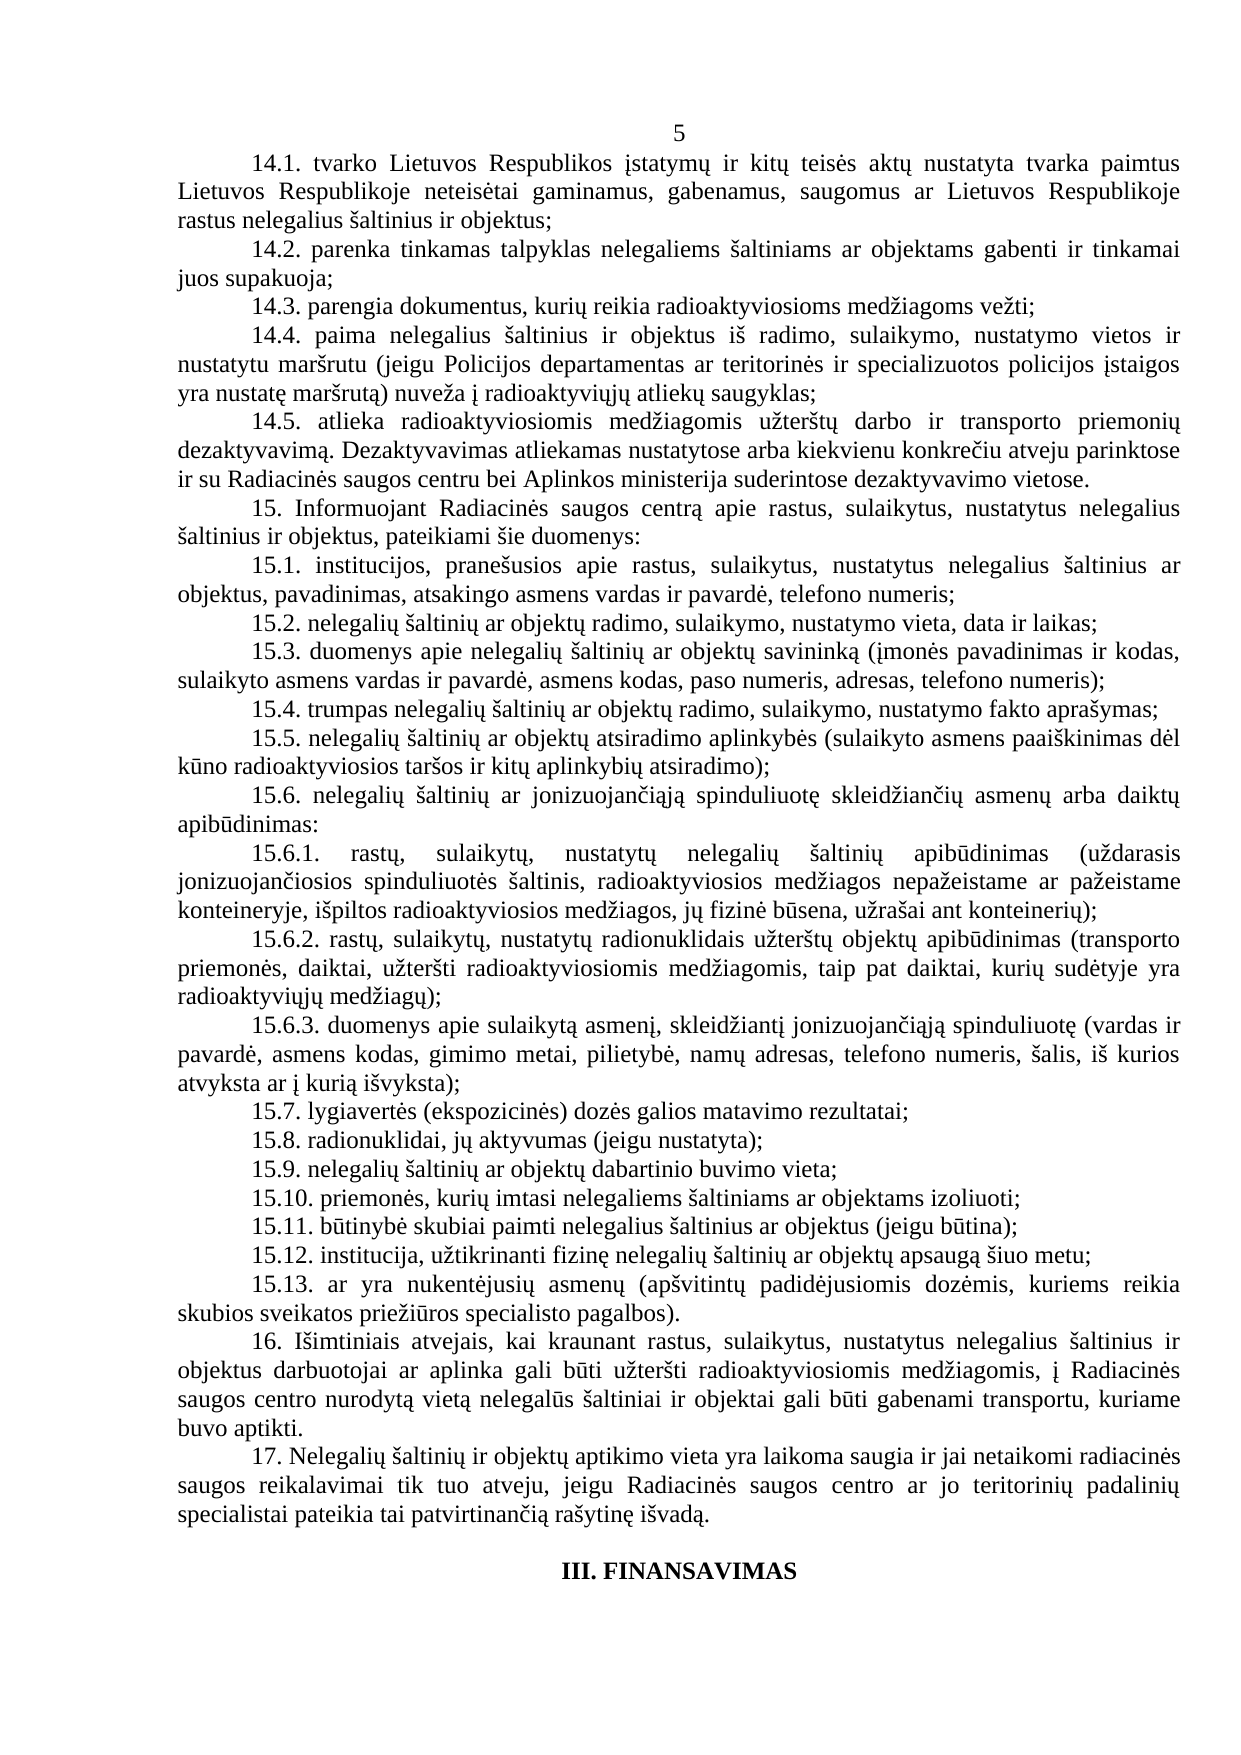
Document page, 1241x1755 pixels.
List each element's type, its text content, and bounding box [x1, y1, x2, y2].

text 15.12. institucija, užtikrinanti fizinę nelegalių šaltinių ar objektų apsaugą šiuo metu; [177, 1240, 1181, 1269]
text III. FINANSAVIMAS [177, 1556, 1181, 1585]
text 15.9. nelegalių šaltinių ar objektų dabartinio buvimo vieta; [177, 1154, 1181, 1183]
text 15.8. radionuklidai, jų aktyvumas (jeigu nustatyta); [177, 1125, 1181, 1154]
text 15.1. institucijos, pranešusios apie rastus, sulaikytus, nustatytus nelegalius šaltinius ar objektus, pavadinimas, atsakingo asmens vardas ir pavardė, telefono numeris; [177, 550, 1181, 608]
text 14.2. parenka tinkamas talpyklas nelegaliems šaltiniams ar objektams gabenti ir tinkamai juos supakuoja; [177, 234, 1181, 291]
text 14.5. atlieka radioaktyviosiomis medžiagomis užterštų darbo ir transporto priemonių dezaktyvavimą. Dezaktyvavimas atliekamas nustatytose arba kiekvienu konkrečiu atveju parinktose ir su Radiacinės saugos centru bei Aplinkos ministerija suderintose dezaktyvavimo vietose. [177, 406, 1181, 493]
text 14.3. parengia dokumentus, kurių reikia radioaktyviosioms medžiagoms vežti; [177, 291, 1181, 320]
text 15.13. ar yra nukentėjusių asmenų (apšvitintų padidėjusiomis dozėmis, kuriems reikia skubios sveikatos priežiūros specialisto pagalbos). [177, 1269, 1181, 1326]
text 15.10. priemonės, kurių imtasi nelegaliems šaltiniams ar objektams izoliuoti; [177, 1183, 1181, 1211]
text 15.2. nelegalių šaltinių ar objektų radimo, sulaikymo, nustatymo vieta, data ir laikas; [177, 608, 1181, 636]
text 15.5. nelegalių šaltinių ar objektų atsiradimo aplinkybės (sulaikyto asmens paaiškinimas dėl kūno radioaktyviosios taršos ir kitų aplinkybių atsiradimo); [177, 723, 1181, 780]
text 15.6. nelegalių šaltinių ar jonizuojančiąją spinduliuotę skleidžiančių asmenų arba daiktų apibūdinimas: [177, 780, 1181, 838]
text 15.3. duomenys apie nelegalių šaltinių ar objektų savininką (įmonės pavadinimas ir kodas, sulaikyto asmens vardas ir pavardė, asmens kodas, paso numeris, adresas, telefono numeris); [177, 636, 1181, 694]
text 15.6.3. duomenys apie sulaikytą asmenį, skleidžiantį jonizuojančiąją spinduliuotę (vardas ir pavardė, asmens kodas, gimimo metai, pilietybė, namų adresas, telefono numeris, šalis, iš kurios atvyksta ar į kurią išvyksta); [177, 1010, 1181, 1096]
text 14.1. tvarko Lietuvos Respublikos įstatymų ir kitų teisės aktų nustatyta tvarka paimtus Lietuvos Respublikoje neteisėtai gaminamus, gabenamus, saugomus ar Lietuvos Respublikoje rastus nelegalius šaltinius ir objektus; [177, 148, 1181, 234]
text 14.4. paima nelegalius šaltinius ir objektus iš radimo, sulaikymo, nustatymo vietos ir nustatytu maršrutu (jeigu Policijos departamentas ar teritorinės ir specializuotos policijos įstaigos yra nustatę maršrutą) nuveža į radioaktyviųjų atliekų saugyklas; [177, 320, 1181, 406]
text 15. Informuojant Radiacinės saugos centrą apie rastus, sulaikytus, nustatytus nelegalius šaltinius ir objektus, pateikiami šie duomenys: [177, 493, 1181, 550]
text 15.4. trumpas nelegalių šaltinių ar objektų radimo, sulaikymo, nustatymo fakto aprašymas; [177, 694, 1181, 723]
text 15.6.1. rastų, sulaikytų, nustatytų nelegalių šaltinių apibūdinimas (uždarasis jonizuojančiosios spinduliuotės šaltinis, radioaktyviosios medžiagos nepažeistame ar pažeistame konteineryje, išpiltos radioaktyviosios medžiagos, jų fizinė būsena, užrašai ant konteinerių); [177, 838, 1181, 924]
text 16. Išimtiniais atvejais, kai kraunant rastus, sulaikytus, nustatytus nelegalius šaltinius ir objektus darbuotojai ar aplinka gali būti užteršti radioaktyviosiomis medžiagomis, į Radiacinės saugos centro nurodytą vietą nelegalūs šaltiniai ir objektai gali būti gabenami transportu, kuriame buvo aptikti. [177, 1326, 1181, 1441]
text 15.11. būtinybė skubiai paimti nelegalius šaltinius ar objektus (jeigu būtina); [177, 1211, 1181, 1240]
text 15.7. lygiavertės (ekspozicinės) dozės galios matavimo rezultatai; [177, 1096, 1181, 1125]
text 15.6.2. rastų, sulaikytų, nustatytų radionuklidais užterštų objektų apibūdinimas (transporto priemonės, daiktai, užteršti radioaktyviosiomis medžiagomis, taip pat daiktai, kurių sudėtyje yra radioaktyviųjų medžiagų); [177, 924, 1181, 1010]
text 17. Nelegalių šaltinių ir objektų aptikimo vieta yra laikoma saugia ir jai netaikomi radiacinės saugos reikalavimai tik tuo atveju, jeigu Radiacinės saugos centro ar jo teritorinių padalinių specialistai pateikia tai patvirtinančią rašytinę išvadą. [177, 1441, 1181, 1528]
